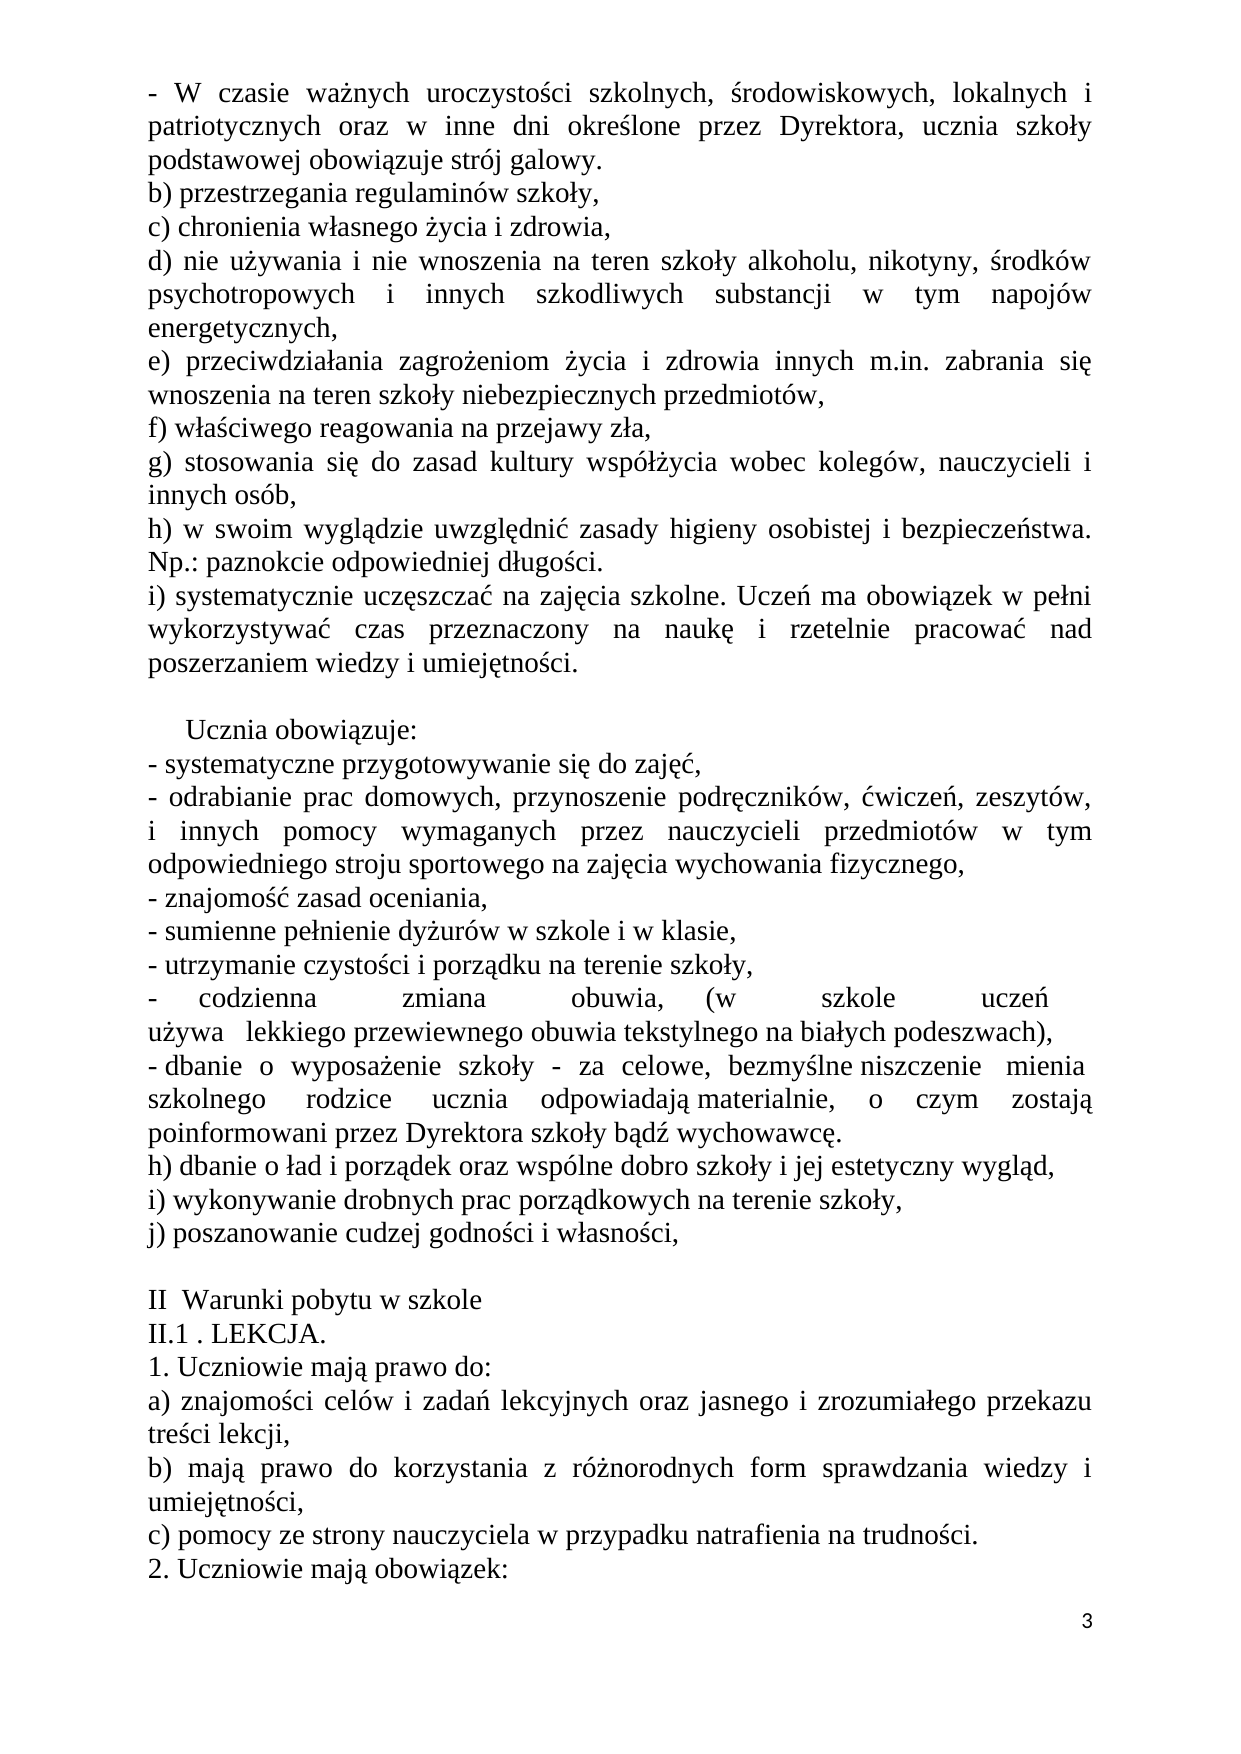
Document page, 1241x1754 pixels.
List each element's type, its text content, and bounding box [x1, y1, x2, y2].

text d) nie używania i nie wnoszenia na teren szkoły alkoholu, nikotyny, środków psychotropowych i innych szkodliwych substancji w tym napojów energetycznych, [148, 243, 1093, 343]
text c) chronienia własnego życia i zdrowia, [148, 209, 1093, 243]
text - sumienne pełnienie dyżurów w szkole i w klasie, [148, 913, 1093, 947]
text II Warunki pobytu w szkole [148, 1282, 1093, 1316]
text a) znajomości celów i zadań lekcyjnych oraz jasnego i zrozumiałego przekazu treści lekcji, [148, 1383, 1093, 1450]
text b) mają prawo do korzystania z różnorodnych form sprawdzania wiedzy i umiejętności, [148, 1450, 1093, 1517]
text 2. Uczniowie mają obowiązek: [148, 1551, 1093, 1584]
text - odrabianie prac domowych, przynoszenie podręczników, ćwiczeń, zeszytów, i innych pomocy wymaganych przez nauczycieli przedmiotów w tym odpowiedniego stroju sportowego na zajęcia wychowania fizycznego, [148, 779, 1093, 880]
text - systematyczne przygotowywanie się do zajęć, [148, 746, 1093, 779]
text 1. Uczniowie mają prawo do: [148, 1349, 1093, 1383]
text e) przeciwdziałania zagrożeniom życia i zdrowia innych m.in. zabrania się wnoszenia na teren szkoły niebezpiecznych przedmiotów, [148, 343, 1093, 410]
text g) stosowania się do zasad kultury współżycia wobec kolegów, nauczycieli i innych osób, [148, 444, 1093, 511]
text i) systematycznie uczęszczać na zajęcia szkolne. Uczeń ma obowiązek w pełni wykorzystywać czas przeznaczony na naukę i rzetelnie pracować nad poszerzaniem wiedzy i umiejętności. [148, 578, 1093, 679]
text i) wykonywanie drobnych prac porządkowych na terenie szkoły, [148, 1182, 1093, 1215]
text II.1 . LEKCJA. [148, 1316, 1093, 1349]
text - utrzymanie czystości i porządku na terenie szkoły, [148, 947, 1093, 981]
text j) poszanowanie cudzej godności i własności, [148, 1215, 1093, 1249]
list Ucznia obowiązuje: [185, 712, 1093, 746]
text h) w swoim wyglądzie uwzględnić zasady higieny osobistej i bezpieczeństwa. Np.: paznokcie odpowiedniej długości. [148, 511, 1093, 578]
text - W czasie ważnych uroczystości szkolnych, środowiskowych, lokalnych i patriotycznych oraz w inne dni określone przez Dyrektora, ucznia szkoły podstawowej obowiązuje strój galowy. [148, 75, 1093, 176]
text h) dbanie o ład i porządek oraz wspólne dobro szkoły i jej estetyczny wygląd, [148, 1148, 1093, 1182]
text f) właściwego reagowania na przejawy zła, [148, 410, 1093, 444]
text b) przestrzegania regulaminów szkoły, [148, 176, 1093, 209]
text - codzienna zmiana obuwia, (w szkole uczeń używa lekkiego przewiewnego obuwia tekstylnego na białych podeszwach), [148, 981, 1093, 1048]
text - znajomość zasad oceniania, [148, 880, 1093, 913]
text - dbanie o wyposażenie szkoły - za celowe, bezmyślne niszczenie mienia szkolnego rodzice ucznia odpowiadają materialnie, o czym zostają poinformowani przez Dyrektora szkoły bądź wychowawcę. [148, 1048, 1093, 1148]
text c) pomocy ze strony nauczyciela w przypadku natrafienia na trudności. [148, 1517, 1093, 1551]
